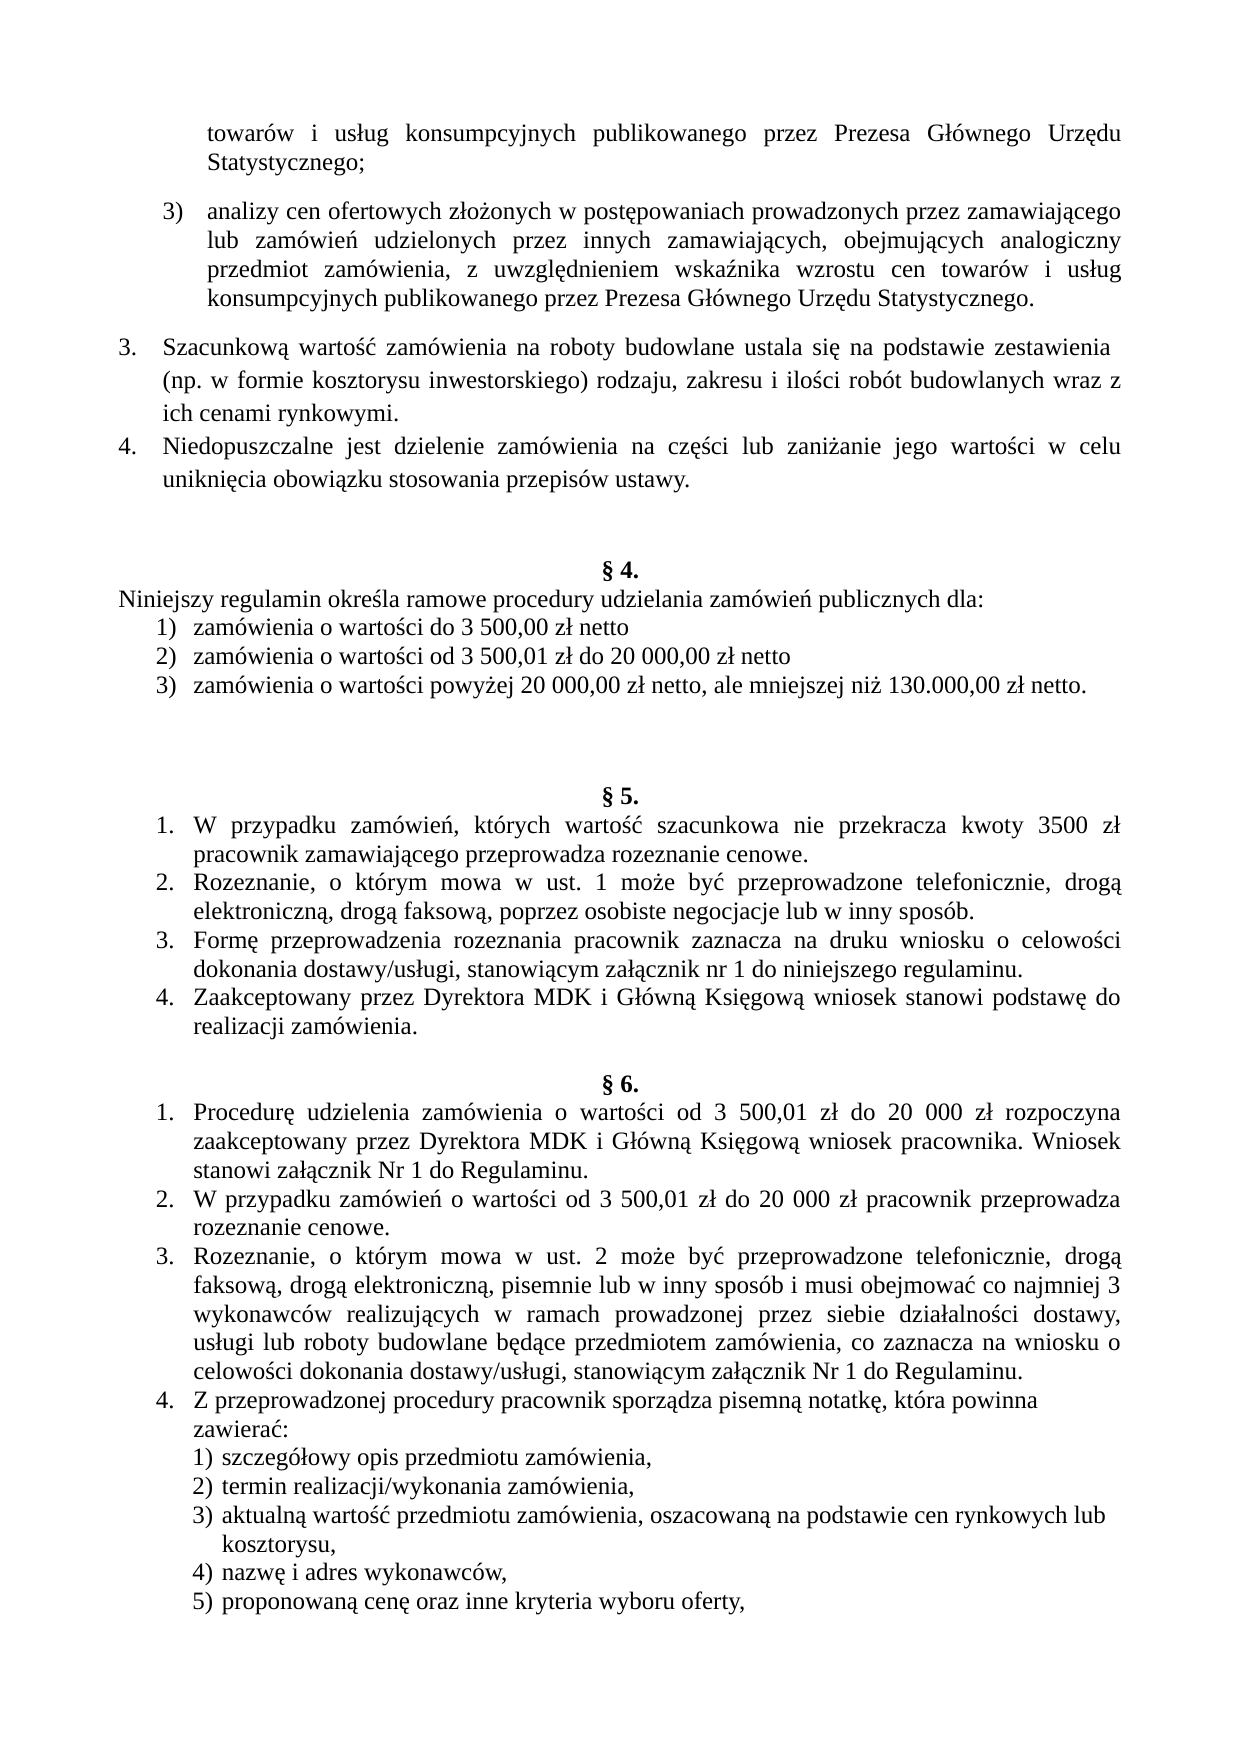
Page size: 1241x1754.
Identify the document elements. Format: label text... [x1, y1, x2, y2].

list termin realizacji/wykonania zamówienia, [192, 1471, 1122, 1500]
list zamówienia o wartości od 3 500,01 zł do 20 000,00 zł netto [156, 641, 1122, 670]
list Procedurę udzielenia zamówienia o wartości od 3 500,01 zł do 20 000 zł rozpoczyna zaakceptowany przez Dyrektora MDK i Główną Księgową wniosek pracownika. Wniosek stanowi załącznik Nr 1 do Regulaminu. [156, 1097, 1122, 1184]
list Formę przeprowadzenia rozeznania pracownik zaznacza na druku wniosku o celowości dokonania dostawy/usługi, stanowiącym załącznik nr 1 do niniejszego regulaminu. [156, 925, 1122, 982]
list W przypadku zamówień, których wartość szacunkowa nie przekracza kwoty 3500 zł pracownik zamawiającego przeprowadza rozeznanie cenowe. [156, 810, 1122, 867]
list W przypadku zamówień o wartości od 3 500,01 zł do 20 000 zł pracownik przeprowadza rozeznanie cenowe. [156, 1184, 1122, 1241]
list aktualną wartość przedmiotu zamówienia, oszacowaną na podstawie cen rynkowych lub kosztorysu, [192, 1500, 1122, 1557]
list towarów i usług konsumpcyjnych publikowanego przez Prezesa Głównego Urzędu Statystycznego; [162, 118, 1122, 176]
text § 6. [118, 1069, 1122, 1097]
list zamówienia o wartości powyżej 20 000,00 zł netto, ale mniejszej niż 130.000,00 zł netto. [156, 670, 1122, 699]
list proponowaną cenę oraz inne kryteria wyboru oferty, [192, 1586, 1122, 1615]
list Rozeznanie, o którym mowa w ust. 1 może być przeprowadzone telefonicznie, drogą elektroniczną, drogą faksową, poprzez osobiste negocjacje lub w inny sposób. [156, 867, 1122, 925]
list Zaakceptowany przez Dyrektora MDK i Główną Księgową wniosek stanowi podstawę do realizacji zamówienia. [156, 982, 1122, 1040]
text § 5. [118, 781, 1122, 810]
list Niedopuszczalne jest dzielenie zamówienia na części lub zaniżanie jego wartości w celu uniknięcia obowiązku stosowania przepisów ustawy. [118, 431, 1122, 493]
text Niniejszy regulamin określa ramowe procedury udzielania zamówień publicznych dla: [118, 584, 1122, 612]
list Z przeprowadzonej procedury pracownik sporządza pisemną notatkę, która powinna zawierać: [156, 1385, 1122, 1442]
list Rozeznanie, o którym mowa w ust. 2 może być przeprowadzone telefonicznie, drogą faksową, drogą elektroniczną, pisemnie lub w inny sposób i musi obejmować co najmniej 3 wykonawców realizujących w ramach prowadzonej przez siebie działalności dostawy, usługi lub roboty budowlane będące przedmiotem zamówienia, co zaznacza na wniosku o celowości dokonania dostawy/usługi, stanowiącym załącznik Nr 1 do Regulaminu. [156, 1241, 1122, 1385]
list nazwę i adres wykonawców, [192, 1557, 1122, 1586]
list analizy cen ofertowych złożonych w postępowaniach prowadzonych przez zamawiającego lub zamówień udzielonych przez innych zamawiających, obejmujących analogiczny przedmiot zamówienia, z uwzględnieniem wskaźnika wzrostu cen towarów i usług konsumpcyjnych publikowanego przez Prezesa Głównego Urzędu Statystycznego. [162, 196, 1122, 311]
list Szacunkową wartość zamówienia na roboty budowlane ustala się na podstawie zestawienia (np. w formie kosztorysu inwestorskiego) rodzaju, zakresu i ilości robót budowlanych wraz z ich cenami rynkowymi. [118, 332, 1122, 427]
list szczegółowy opis przedmiotu zamówienia, [192, 1442, 1122, 1471]
text § 4. [118, 555, 1122, 584]
list zamówienia o wartości do 3 500,00 zł netto [156, 612, 1122, 641]
